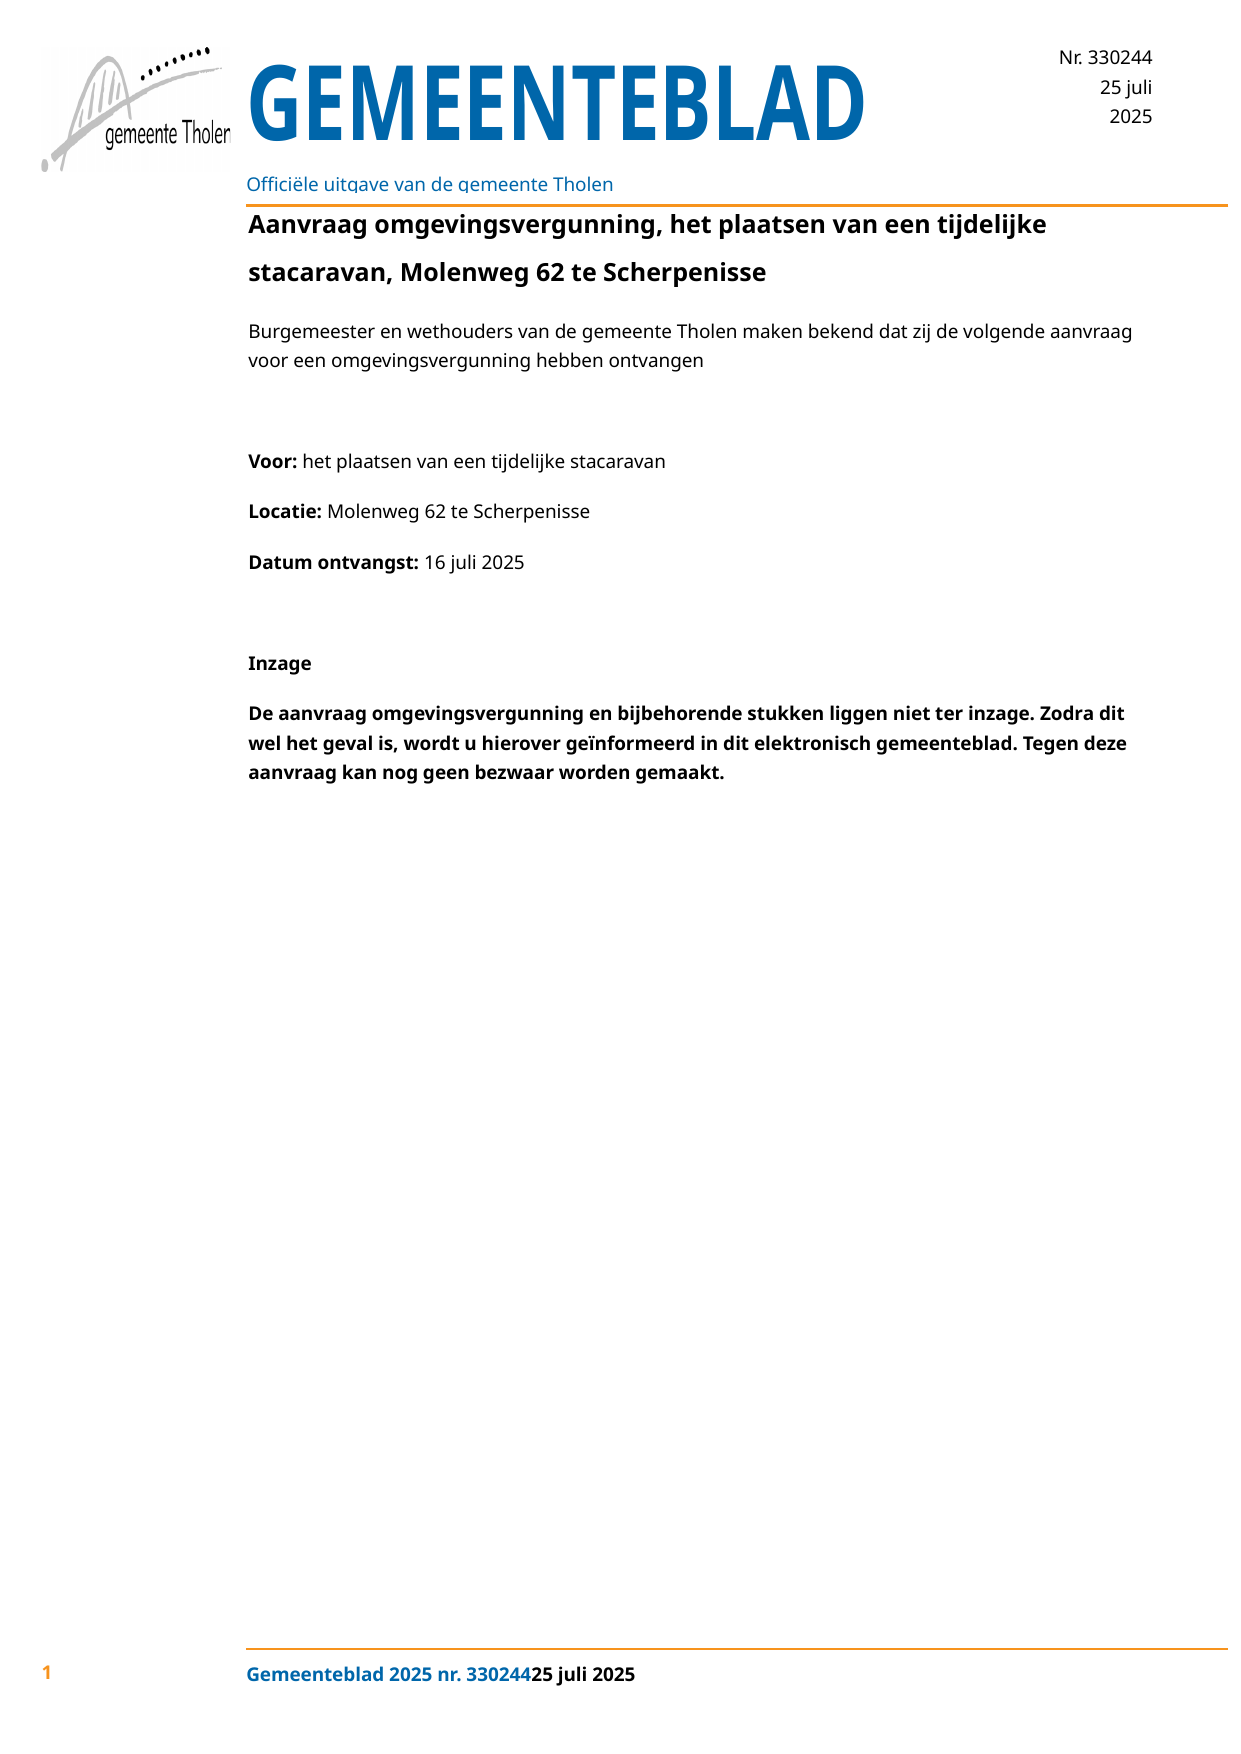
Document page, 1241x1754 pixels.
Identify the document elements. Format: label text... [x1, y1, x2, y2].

text Inzage [248, 650, 1152, 676]
text Burgemeester en wethouders van de gemeente Tholen maken bekend dat zij de volgende aanvraag voor een omgevingsvergunning hebben ontvangen [248, 318, 1152, 373]
text Locatie: Molenweg 62 te Scherpenisse [248, 499, 1152, 524]
text Aanvraag omgevingsvergunning, het plaatsen van een tijdelijke stacaravan, Molenweg 62 te Scherpenisse [248, 207, 1152, 288]
text Datum ontvangst: 16 juli 2025 [248, 549, 1152, 575]
picture [41, 47, 231, 172]
text Voor: het plaatsen van een tijdelijke stacaravan [248, 448, 1152, 474]
text De aanvraag omgevingsvergunning en bijbehorende stukken liggen niet ter inzage. Zodra dit wel het geval is, wordt u hierover geïnformeerd in dit elektronisch gemeenteblad. Tegen deze aanvraag kan nog geen bezwaar worden gemaakt. [248, 700, 1152, 785]
